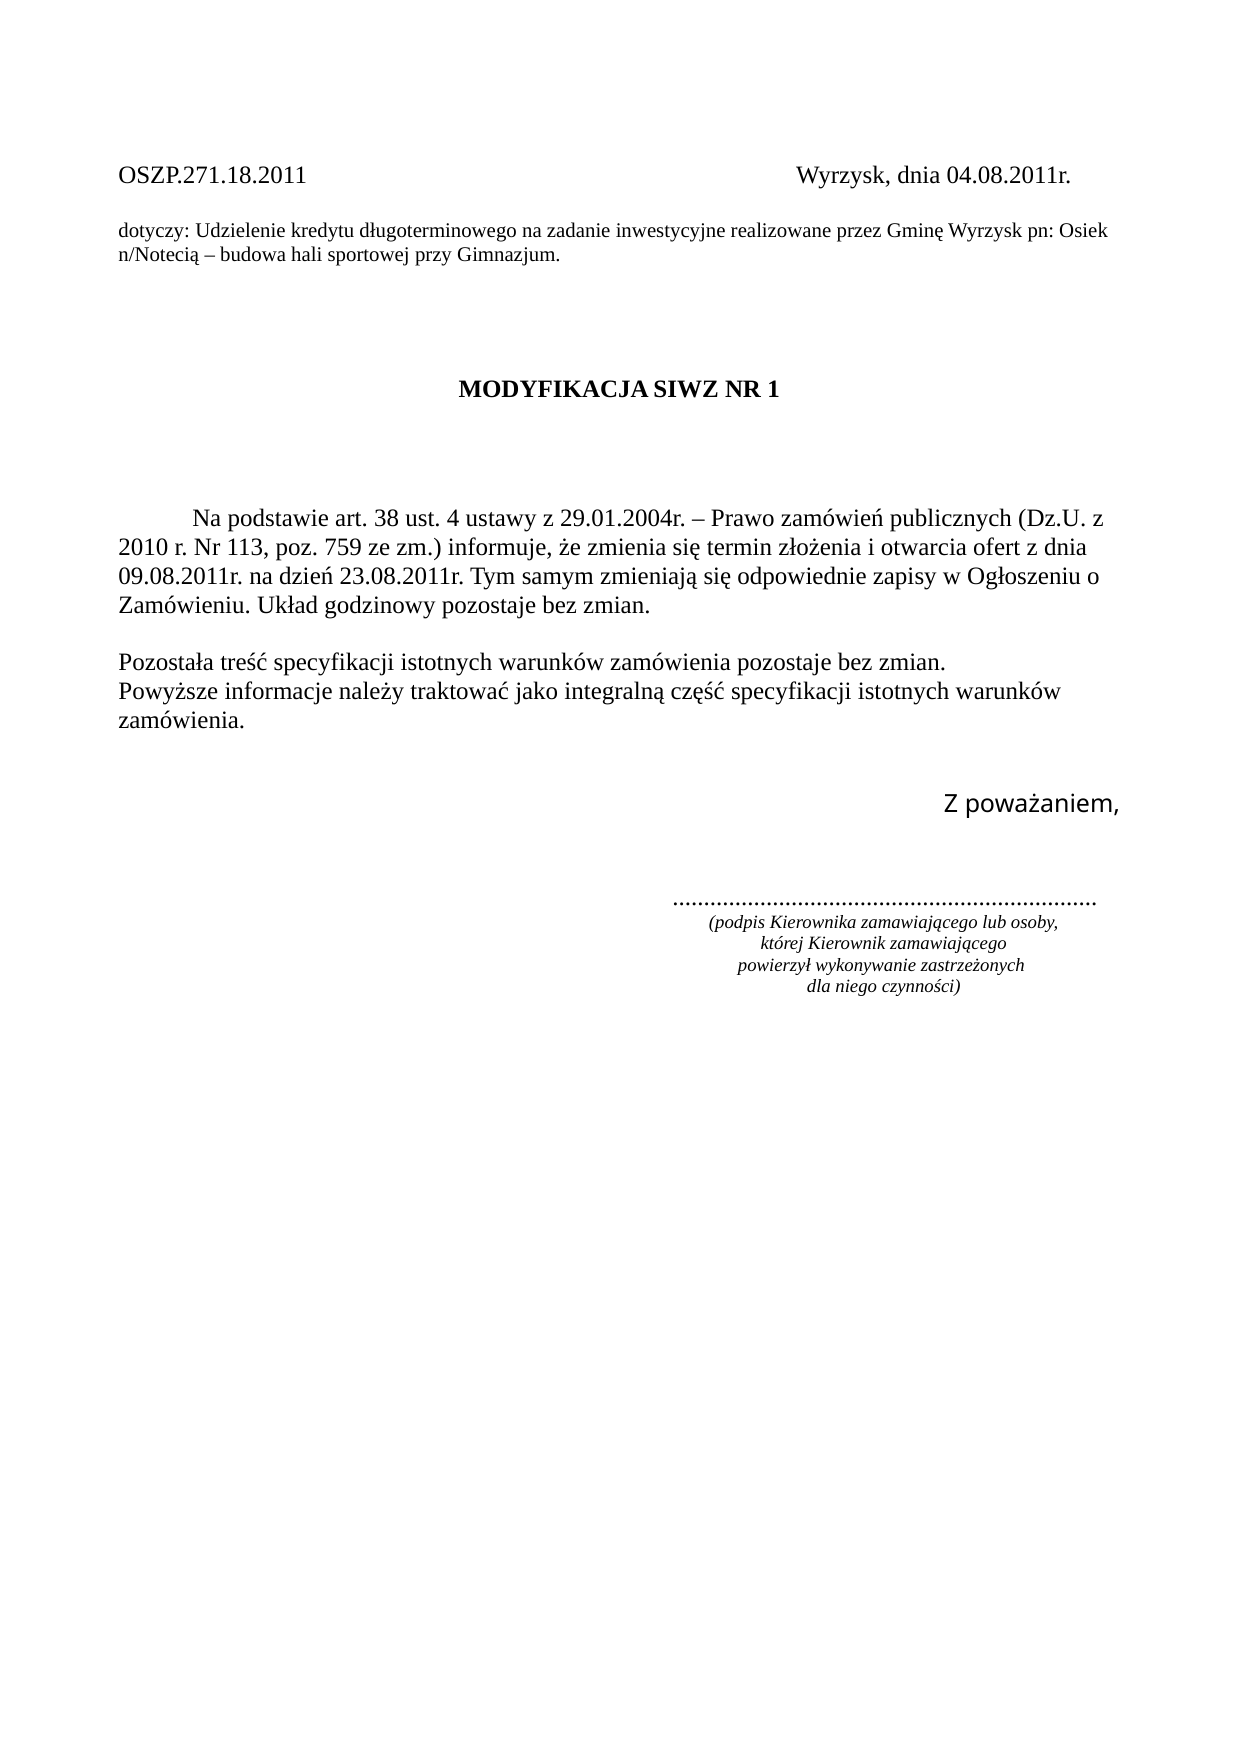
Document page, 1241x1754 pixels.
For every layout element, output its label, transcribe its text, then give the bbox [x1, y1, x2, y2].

text Powyższe informacje należy traktować jako integralną część specyfikacji istotnych warunków zamówienia. [118, 676, 1120, 733]
text .................................................................... [649, 882, 1120, 911]
text OSZP.271.18.2011 Wyrzysk, dnia 04.08.2011r. [118, 161, 1120, 189]
text Z poważaniem, [118, 785, 1120, 819]
text Pozostała treść specyfikacji istotnych warunków zamówienia pozostaje bez zmian. [118, 647, 1120, 676]
text dotyczy: Udzielenie kredytu długoterminowego na zadanie inwestycyjne realizowane przez Gminę Wyrzysk pn: Osiek n/Notecią – budowa hali sportowej przy Gimnazjum. [118, 218, 1120, 266]
text której Kierownik zamawiającego [649, 932, 1120, 954]
text Na podstawie art. 38 ust. 4 ustawy z 29.01.2004r. – Prawo zamówień publicznych (Dz.U. z 2010 r. Nr 113, poz. 759 ze zm.) informuje, że zmienia się termin złożenia i otwarcia ofert z dnia 09.08.2011r. na dzień 23.08.2011r. Tym samym zmieniają się odpowiednie zapisy w Ogłoszeniu o Zamówieniu. Układ godzinowy pozostaje bez zmian. [118, 503, 1120, 618]
text MODYFIKACJA SIWZ NR 1 [118, 374, 1120, 403]
text powierzył wykonywanie zastrzeżonych dla niego czynności) [649, 954, 1120, 997]
text (podpis Kierownika zamawiającego lub osoby, [649, 911, 1120, 932]
